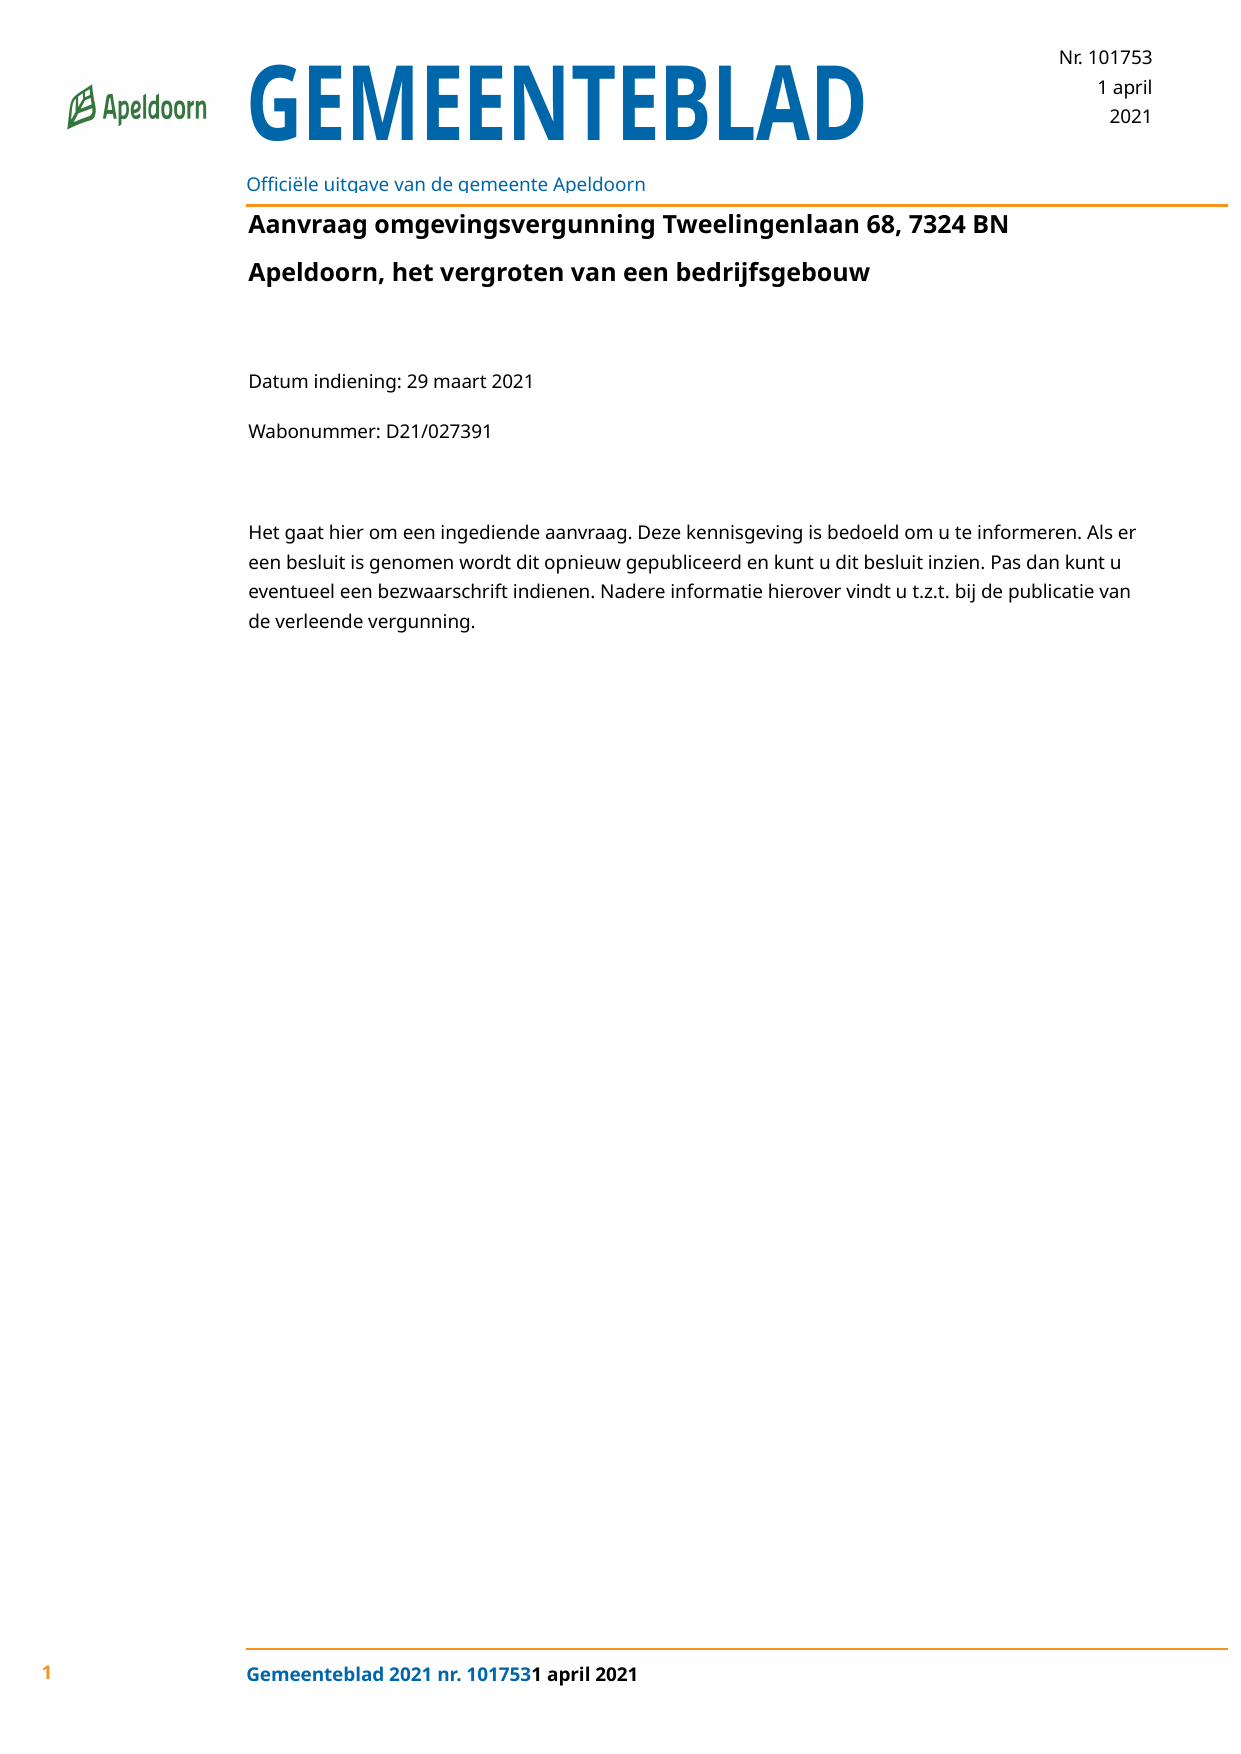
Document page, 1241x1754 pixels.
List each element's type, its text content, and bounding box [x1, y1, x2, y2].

text Datum indiening: 29 maart 2021 [248, 368, 1152, 394]
text Wabonummer: D21/027391 [248, 419, 1152, 444]
picture [41, 47, 231, 172]
text Aanvraag omgevingsvergunning Tweelingenlaan 68, 7324 BN Apeldoorn, het vergroten van een bedrijfsgebouw [248, 207, 1152, 288]
text Het gaat hier om een ingediende aanvraag. Deze kennisgeving is bedoeld om u te informeren. Als er een besluit is genomen wordt dit opnieuw gepubliceerd en kunt u dit besluit inzien. Pas dan kunt u eventueel een bezwaarschrift indienen. Nadere informatie hierover vindt u t.z.t. bij de publicatie van de verleende vergunning. [248, 519, 1152, 634]
